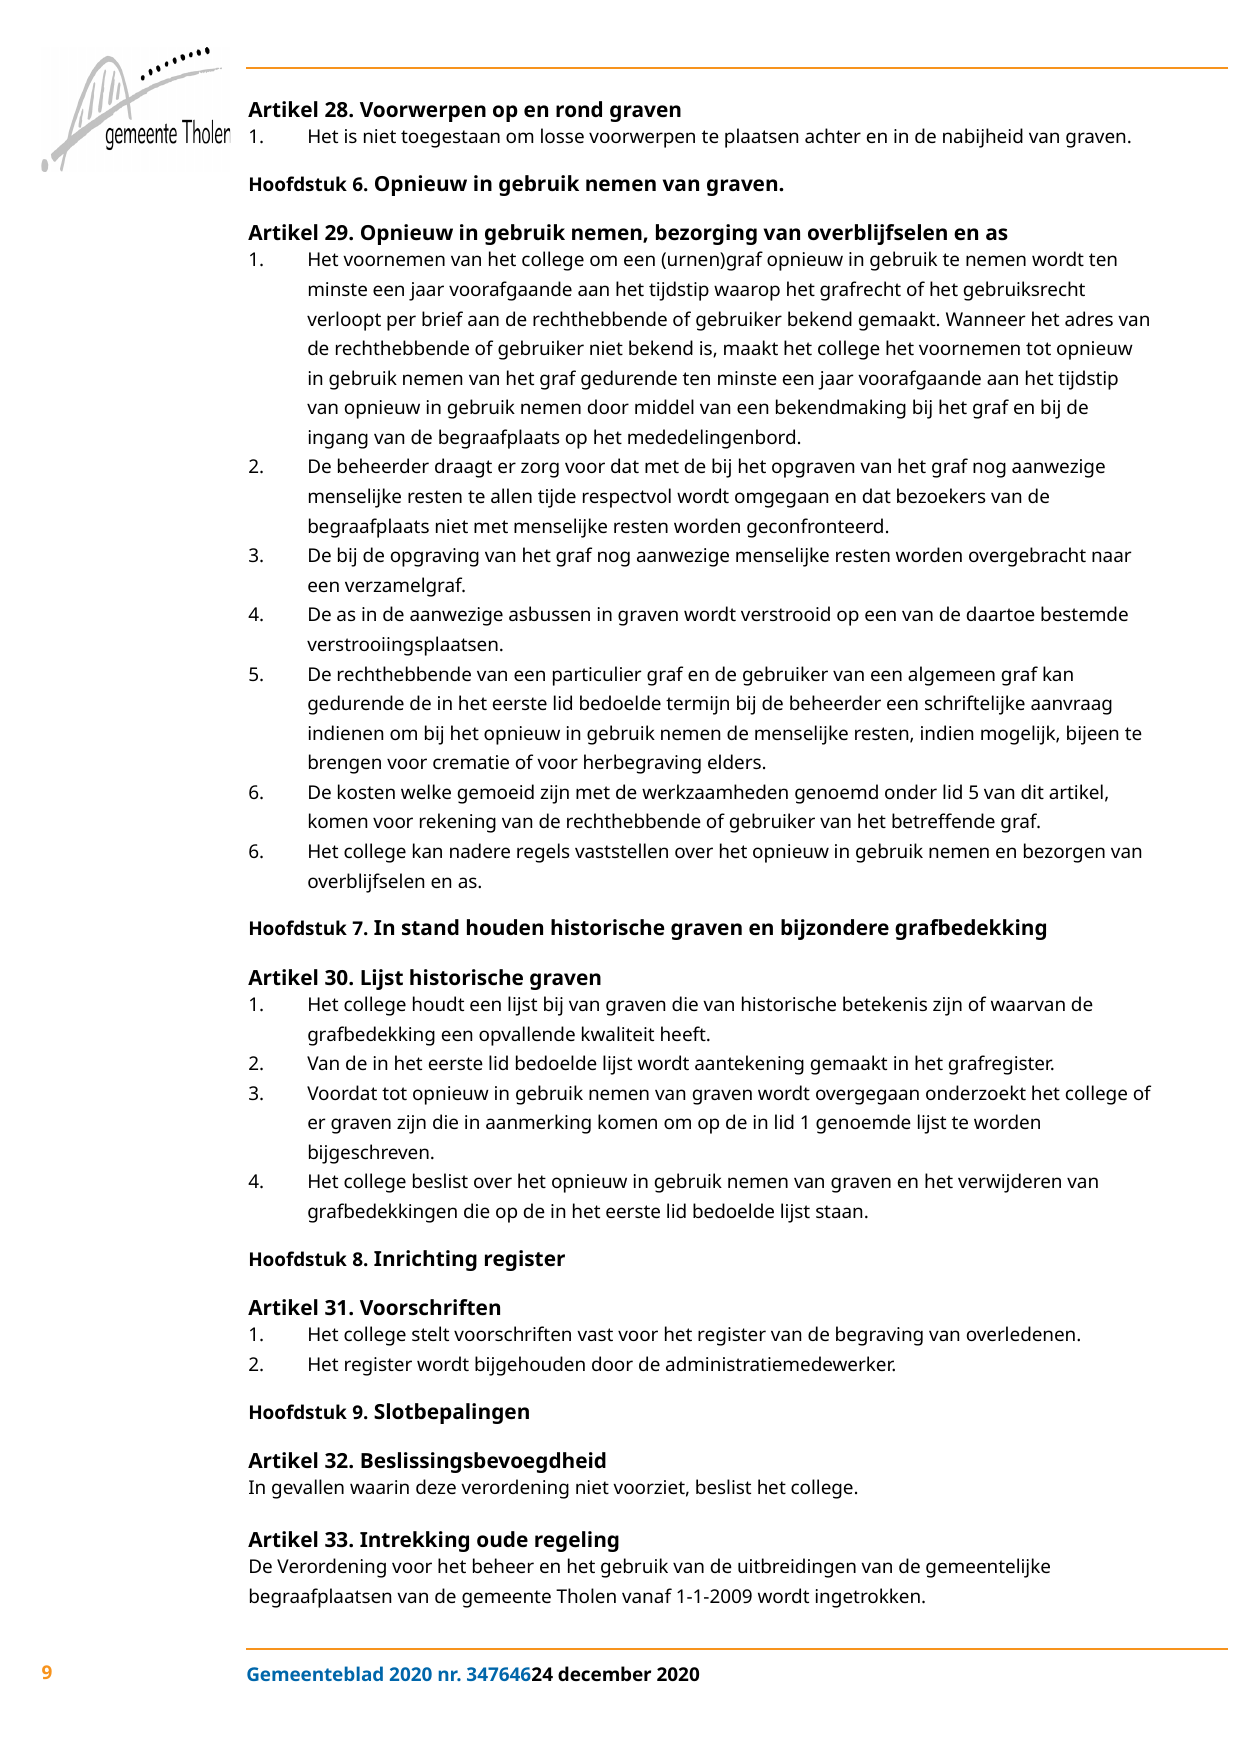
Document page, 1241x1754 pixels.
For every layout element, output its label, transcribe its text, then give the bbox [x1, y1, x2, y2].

text Artikel 28. Voorwerpen op en rond graven [248, 95, 1152, 123]
text Hoofdstuk 9. Slotbepalingen [248, 1397, 1152, 1425]
text Artikel 31. Voorschriften [248, 1293, 1152, 1322]
list De beheerder draagt er zorg voor dat met de bij het opgraven van het graf nog aanwezige menselijke resten te allen tijde respectvol wordt omgegaan en dat bezoekers van de begraafplaats niet met menselijke resten worden geconfronteerd. [248, 454, 1152, 538]
text Hoofdstuk 8. Inrichting register [248, 1244, 1152, 1272]
list Het college kan nadere regels vaststellen over het opnieuw in gebruik nemen en bezorgen van overblijfselen en as. [248, 838, 1152, 893]
list De kosten welke gemoeid zijn met de werkzaamheden genoemd onder lid 5 van dit artikel, komen voor rekening van de rechthebbende of gebruiker van het betreffende graf. [248, 779, 1152, 834]
list De as in de aanwezige asbussen in graven wordt verstrooid op een van de daartoe bestemde verstrooiingsplaatsen. [248, 602, 1152, 657]
list Het is niet toegestaan om losse voorwerpen te plaatsen achter en in de nabijheid van graven. [248, 123, 1152, 149]
list Voordat tot opnieuw in gebruik nemen van graven wordt overgegaan onderzoekt het college of er graven zijn die in aanmerking komen om op de in lid 1 genoemde lijst te worden bijgeschreven. [248, 1080, 1152, 1165]
text Hoofdstuk 7. In stand houden historische graven en bijzondere grafbedekking [248, 913, 1152, 942]
list Het college houdt een lijst bij van graven die van historische betekenis zijn of waarvan de grafbedekking een opvallende kwaliteit heeft. [248, 991, 1152, 1046]
text In gevallen waarin deze verordening niet voorziet, beslist het college. [248, 1474, 1152, 1500]
text Artikel 29. Opnieuw in gebruik nemen, bezorging van overblijfselen en as [248, 218, 1152, 247]
picture [41, 47, 231, 172]
text De Verordening voor het beheer en het gebruik van de uitbreidingen van de gemeentelijke begraafplaatsen van de gemeente Tholen vanaf 1-1-2009 wordt ingetrokken. [248, 1553, 1152, 1609]
list De rechthebbende van een particulier graf en de gebruiker van een algemeen graf kan gedurende de in het eerste lid bedoelde termijn bij de beheerder een schriftelijke aanvraag indienen om bij het opnieuw in gebruik nemen de menselijke resten, indien mogelijk, bijeen te brengen voor crematie of voor herbegraving elders. [248, 661, 1152, 775]
list De bij de opgraving van het graf nog aanwezige menselijke resten worden overgebracht naar een verzamelgraf. [248, 542, 1152, 598]
text Hoofdstuk 6. Opnieuw in gebruik nemen van graven. [248, 169, 1152, 197]
text Artikel 33. Intrekking oude regeling [248, 1525, 1152, 1553]
text Artikel 32. Beslissingsbevoegdheid [248, 1446, 1152, 1474]
list Het college beslist over het opnieuw in gebruik nemen van graven en het verwijderen van grafbedekkingen die op de in het eerste lid bedoelde lijst staan. [248, 1169, 1152, 1224]
list Van de in het eerste lid bedoelde lijst wordt aantekening gemaakt in het grafregister. [248, 1050, 1152, 1076]
list Het voornemen van het college om een (urnen)graf opnieuw in gebruik te nemen wordt ten minste een jaar voorafgaande aan het tijdstip waarop het grafrecht of het gebruiksrecht verloopt per brief aan de rechthebbende of gebruiker bekend gemaakt. Wanneer het adres van de rechthebbende of gebruiker niet bekend is, maakt het college het voornemen tot opnieuw in gebruik nemen van het graf gedurende ten minste een jaar voorafgaande aan het tijdstip van opnieuw in gebruik nemen door middel van een bekendmaking bij het graf en bij de ingang van de begraafplaats op het mededelingenbord. [248, 247, 1152, 450]
list Het register wordt bijgehouden door de administratiemedewerker. [248, 1351, 1152, 1377]
list Het college stelt voorschriften vast voor het register van de begraving van overledenen. [248, 1322, 1152, 1347]
text Artikel 30. Lijst historische graven [248, 963, 1152, 991]
